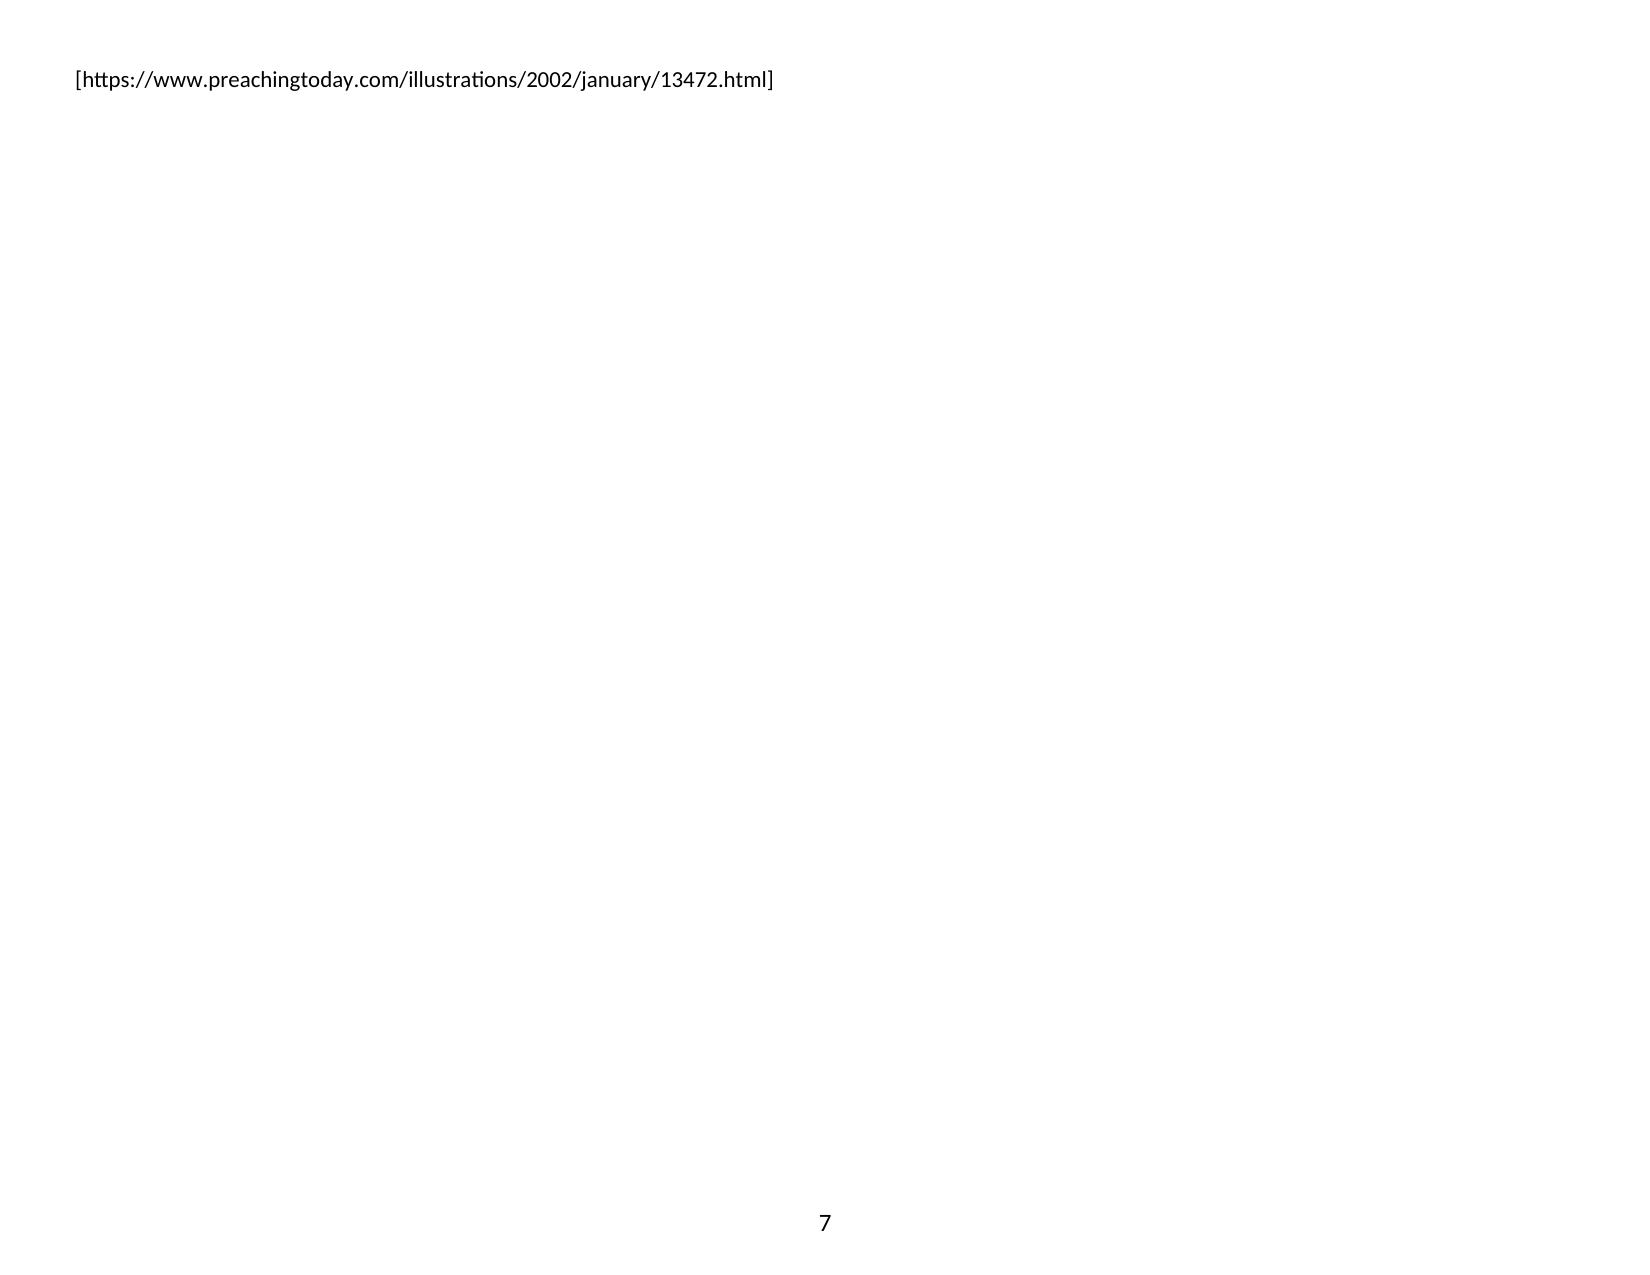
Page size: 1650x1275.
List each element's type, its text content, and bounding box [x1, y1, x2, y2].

text [https://www.preachingtoday.com/illustrations/2002/january/13472.html] [75, 66, 1612, 93]
